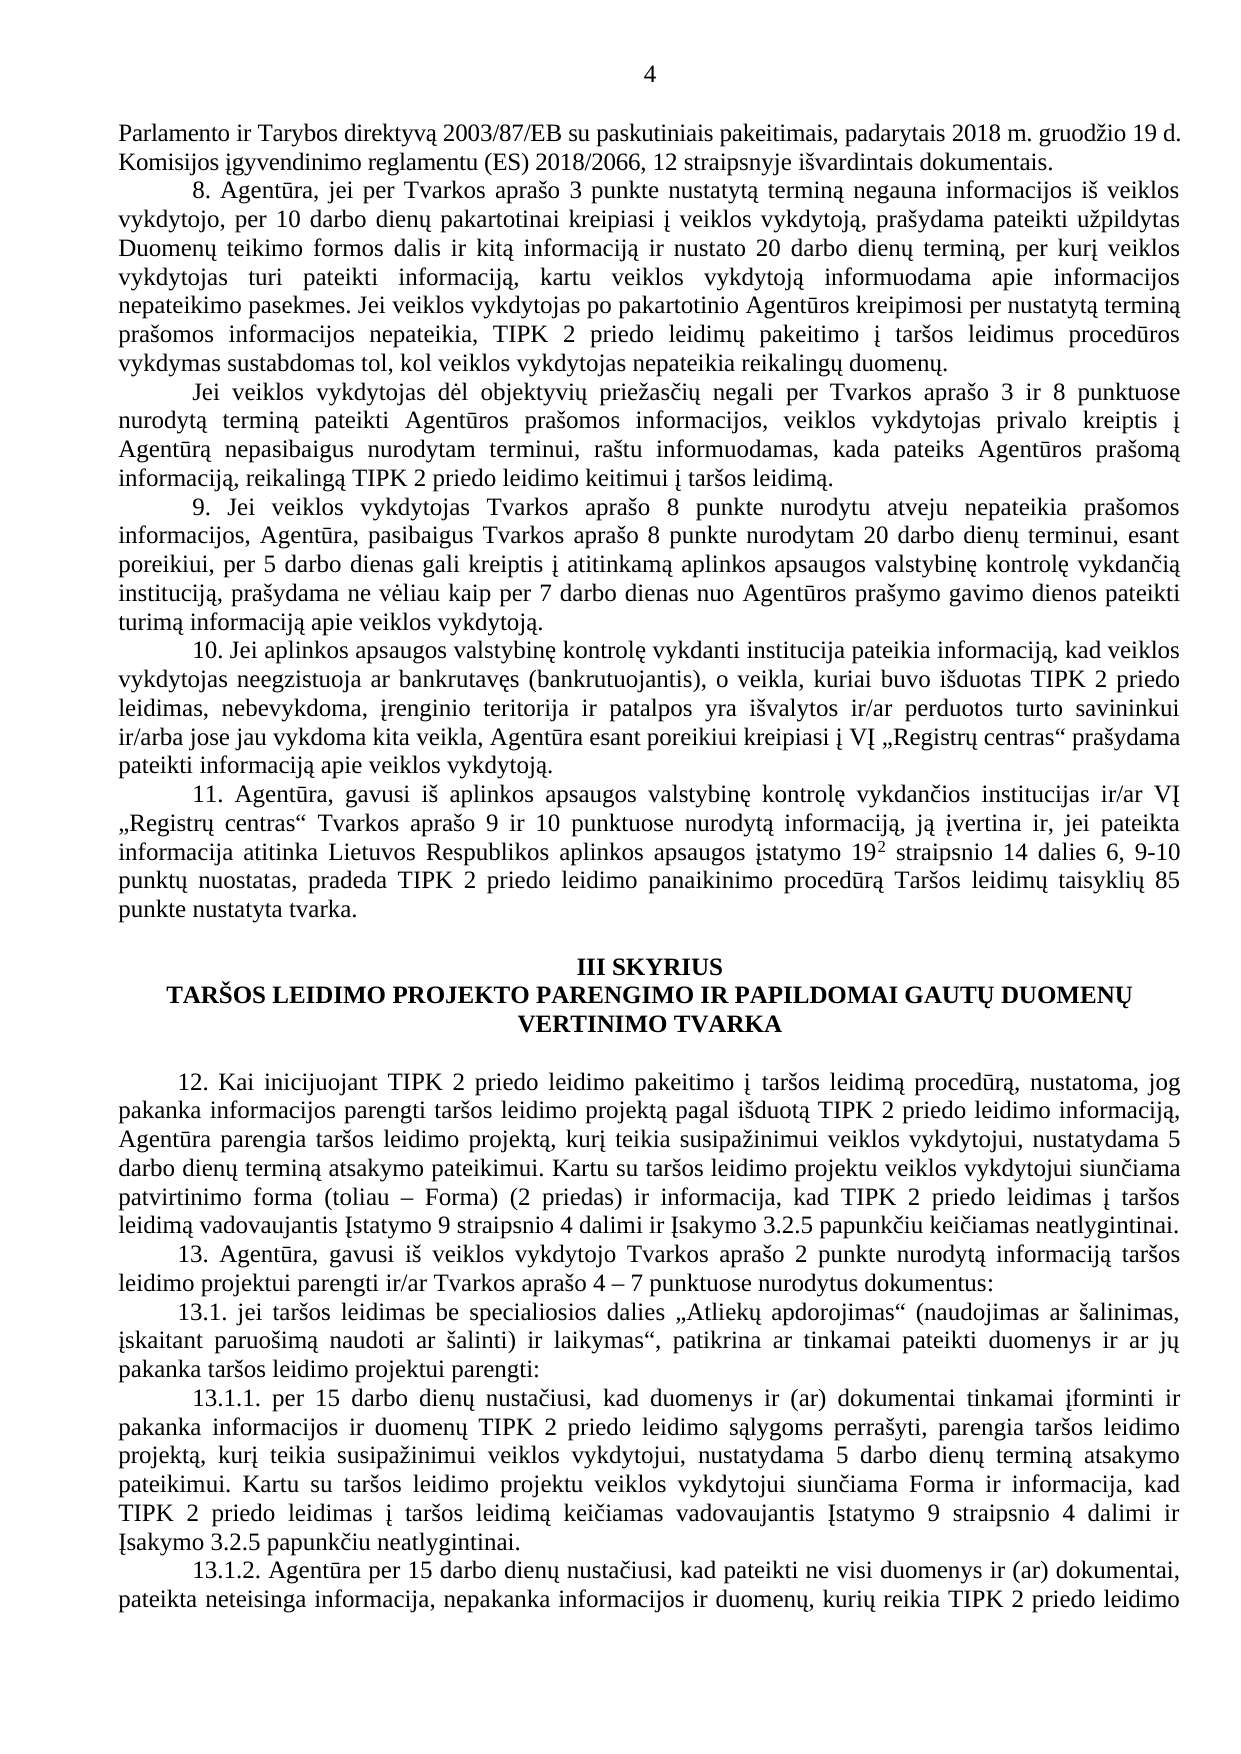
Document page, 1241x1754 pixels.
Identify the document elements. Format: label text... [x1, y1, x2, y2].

text 9. Jei veiklos vykdytojas Tvarkos aprašo 8 punkte nurodytu atveju nepateikia prašomos informacijos, Agentūra, pasibaigus Tvarkos aprašo 8 punkte nurodytam 20 darbo dienų terminui, esant poreikiui, per 5 darbo dienas gali kreiptis į atitinkamą aplinkos apsaugos valstybinę kontrolę vykdančią instituciją, prašydama ne vėliau kaip per 7 darbo dienas nuo Agentūros prašymo gavimo dienos pateikti turimą informaciją apie veiklos vykdytoją. [118, 492, 1181, 636]
text 8. Agentūra, jei per Tvarkos aprašo 3 punkte nustatytą terminą negauna informacijos iš veiklos vykdytojo, per 10 darbo dienų pakartotinai kreipiasi į veiklos vykdytoją, prašydama pateikti užpildytas Duomenų teikimo formos dalis ir kitą informaciją ir nustato 20 darbo dienų terminą, per kurį veiklos vykdytojas turi pateikti informaciją, kartu veiklos vykdytoją informuodama apie informacijos nepateikimo pasekmes. Jei veiklos vykdytojas po pakartotinio Agentūros kreipimosi per nustatytą terminą prašomos informacijos nepateikia, TIPK 2 priedo leidimų pakeitimo į taršos leidimus procedūros vykdymas sustabdomas tol, kol veiklos vykdytojas nepateikia reikalingų duomenų. [118, 176, 1181, 377]
text 13.1. jei taršos leidimas be specialiosios dalies „Atliekų apdorojimas“ (naudojimas ar šalinimas, įskaitant paruošimą naudoti ar šalinti) ir laikymas“, patikrina ar tinkamai pateikti duomenys ir ar jų pakanka taršos leidimo projektui parengti: [118, 1297, 1181, 1383]
text 11. Agentūra, gavusi iš aplinkos apsaugos valstybinę kontrolę vykdančios institucijas ir/ar VĮ „Registrų centras“ Tvarkos aprašo 9 ir 10 punktuose nurodytą informaciją, ją įvertina ir, jei pateikta informacija atitinka Lietuvos Respublikos aplinkos apsaugos įstatymo 192 straipsnio 14 dalies 6, 9-10 punktų nuostatas, pradeda TIPK 2 priedo leidimo panaikinimo procedūrą Taršos leidimų taisyklių 85 punkte nustatyta tvarka. [118, 779, 1181, 923]
text 12. Kai inicijuojant TIPK 2 priedo leidimo pakeitimo į taršos leidimą procedūrą, nustatoma, jog pakanka informacijos parengti taršos leidimo projektą pagal išduotą TIPK 2 priedo leidimo informaciją, Agentūra parengia taršos leidimo projektą, kurį teikia susipažinimui veiklos vykdytojui, nustatydama 5 darbo dienų terminą atsakymo pateikimui. Kartu su taršos leidimo projektu veiklos vykdytojui siunčiama patvirtinimo forma (toliau – Forma) (2 priedas) ir informacija, kad TIPK 2 priedo leidimas į taršos leidimą vadovaujantis Įstatymo 9 straipsnio 4 dalimi ir Įsakymo 3.2.5 papunkčiu keičiamas neatlygintinai. [118, 1067, 1181, 1239]
text 13.1.2. Agentūra per 15 darbo dienų nustačiusi, kad pateikti ne visi duomenys ir (ar) dokumentai, pateikta neteisinga informacija, nepakanka informacijos ir duomenų, kurių reikia TIPK 2 priedo leidimo [118, 1556, 1181, 1613]
text 13. Agentūra, gavusi iš veiklos vykdytojo Tvarkos aprašo 2 punkte nurodytą informaciją taršos leidimo projektui parengti ir/ar Tvarkos aprašo 4 – 7 punktuose nurodytus dokumentus: [118, 1239, 1181, 1297]
text Jei veiklos vykdytojas dėl objektyvių priežasčių negali per Tvarkos aprašo 3 ir 8 punktuose nurodytą terminą pateikti Agentūros prašomos informacijos, veiklos vykdytojas privalo kreiptis į Agentūrą nepasibaigus nurodytam terminui, raštu informuodamas, kada pateiks Agentūros prašomą informaciją, reikalingą TIPK 2 priedo leidimo keitimui į taršos leidimą. [118, 377, 1181, 492]
text TARŠOS LEIDIMO PROJEKTO PARENGIMO IR PAPILDOMAI GAUTŲ DUOMENŲ VERTINIMO TVARKA [118, 981, 1181, 1038]
text Parlamento ir Tarybos direktyvą 2003/87/EB su paskutiniais pakeitimais, padarytais 2018 m. gruodžio 19 d. Komisijos įgyvendinimo reglamentu (ES) 2018/2066, 12 straipsnyje išvardintais dokumentais. [118, 118, 1181, 176]
text 10. Jei aplinkos apsaugos valstybinę kontrolę vykdanti institucija pateikia informaciją, kad veiklos vykdytojas neegzistuoja ar bankrutavęs (bankrutuojantis), o veikla, kuriai buvo išduotas TIPK 2 priedo leidimas, nebevykdoma, įrenginio teritorija ir patalpos yra išvalytos ir/ar perduotos turto savininkui ir/arba jose jau vykdoma kita veikla, Agentūra esant poreikiui kreipiasi į VĮ „Registrų centras“ prašydama pateikti informaciją apie veiklos vykdytoją. [118, 636, 1181, 779]
text 13.1.1. per 15 darbo dienų nustačiusi, kad duomenys ir (ar) dokumentai tinkamai įforminti ir pakanka informacijos ir duomenų TIPK 2 priedo leidimo sąlygoms perrašyti, parengia taršos leidimo projektą, kurį teikia susipažinimui veiklos vykdytojui, nustatydama 5 darbo dienų terminą atsakymo pateikimui. Kartu su taršos leidimo projektu veiklos vykdytojui siunčiama Forma ir informacija, kad TIPK 2 priedo leidimas į taršos leidimą keičiamas vadovaujantis Įstatymo 9 straipsnio 4 dalimi ir Įsakymo 3.2.5 papunkčiu neatlygintinai. [118, 1383, 1181, 1556]
text III SKYRIUS [118, 952, 1181, 981]
